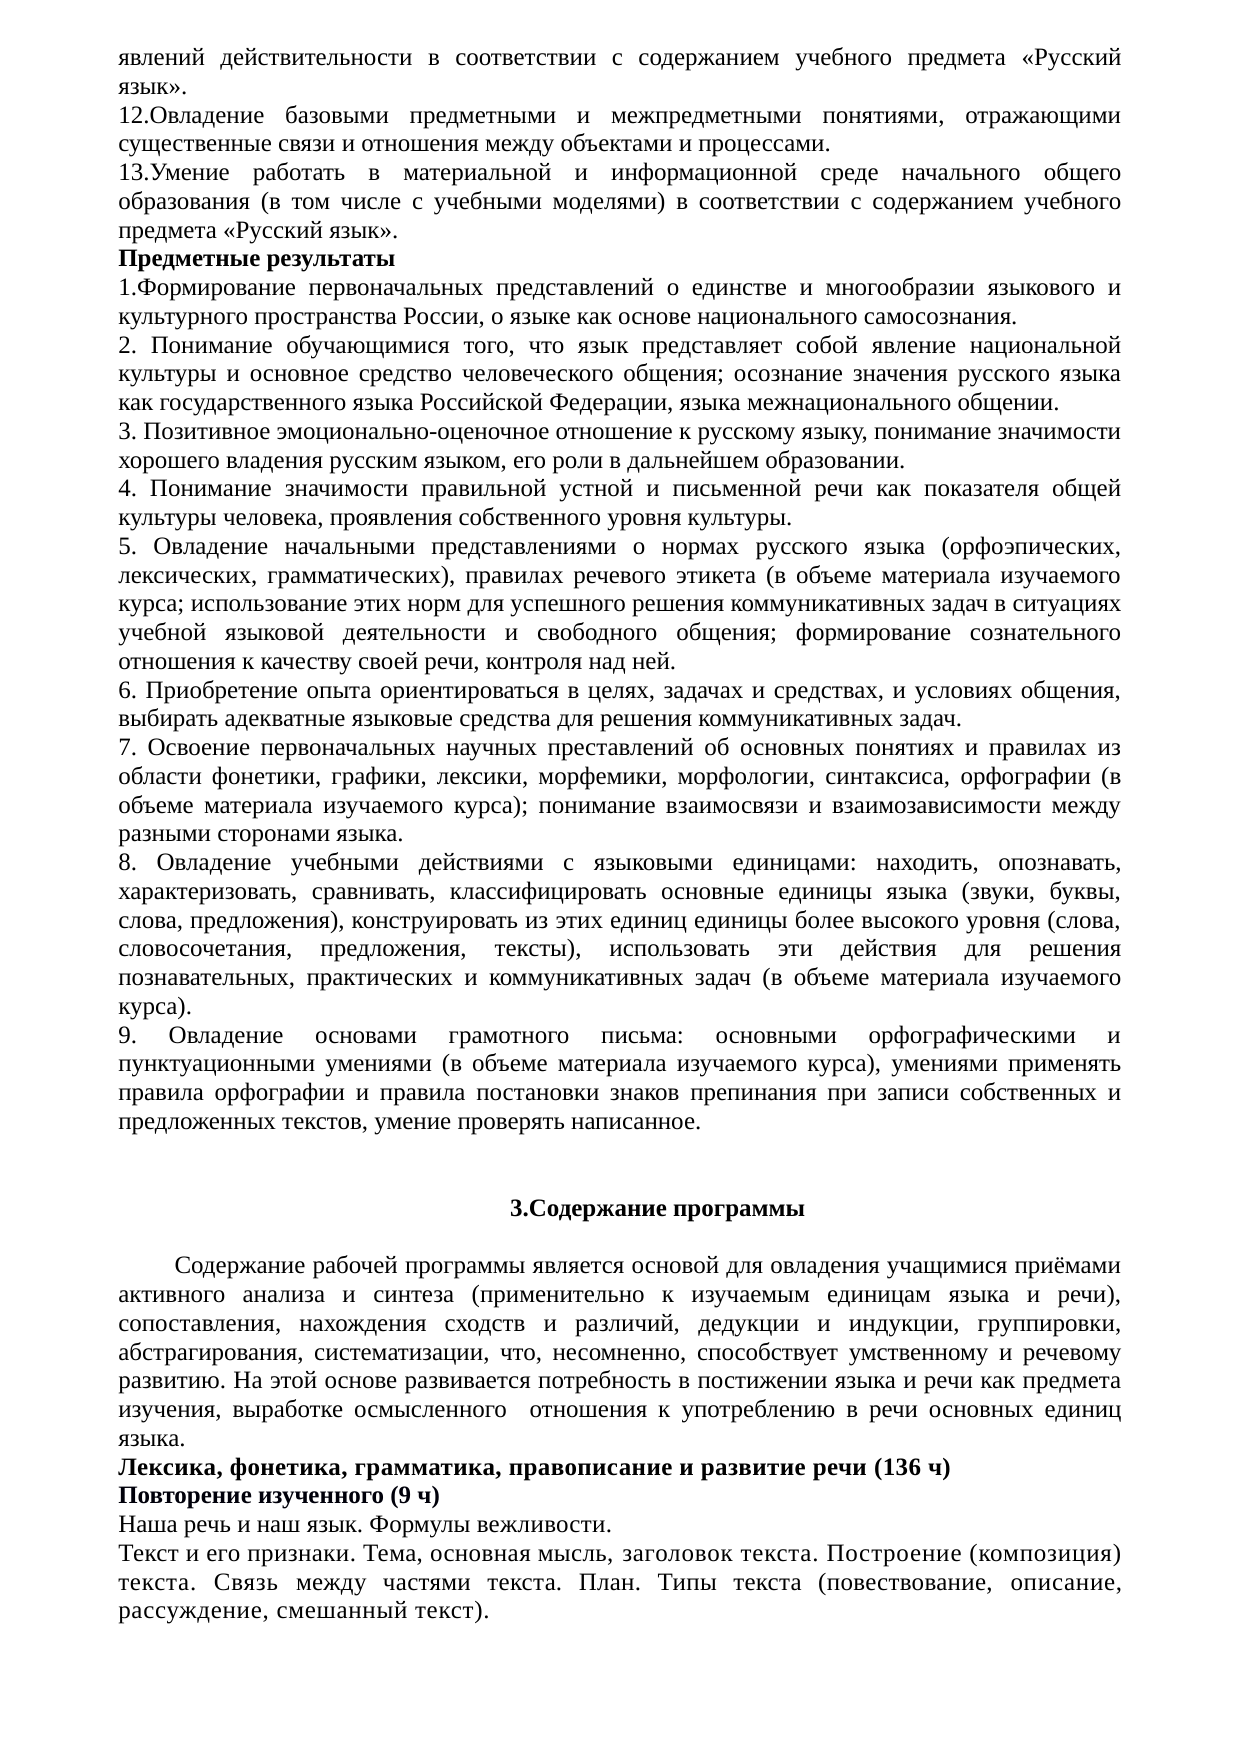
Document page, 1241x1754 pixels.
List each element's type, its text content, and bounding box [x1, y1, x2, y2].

text 13.Умение работать в материальной и информационной среде начального общего образования (в том числе с учебными моделями) в соответствии с содержанием учебного предмета «Русский язык». [118, 157, 1122, 243]
text 6. Приобретение опыта ориентироваться в целях, задачах и средствах, и условиях общения, выбирать адекватные языковые средства для решения коммуникативных задач. [118, 675, 1122, 732]
text 4. Понимание значимости правильной устной и письменной речи как показателя общей культуры человека, проявления собственного уровня культуры. [118, 473, 1122, 531]
text Предметные результаты [118, 243, 1122, 272]
text 12.Овладение базовыми предметными и межпредметными понятиями, отражающими существенные связи и отношения между объектами и процессами. [118, 100, 1122, 157]
text Наша речь и наш язык. Формулы вежливости. [118, 1509, 1122, 1538]
text 1.Формирование первоначальных представлений о единстве и многообразии языкового и культурного пространства России, о языке как основе национального самосознания. [118, 272, 1122, 330]
text Содержание рабочей программы является основой для овладения учащимися приёмами активного анализа и синтеза (применительно к изучаемым единицам языка и речи), сопоставления, нахождения сходств и различий, дедукции и индукции, группировки, абстрагирования, систематизации, что, несомненно, способствует умственному и речевому развитию. На этой основе развивается потребность в постижении языка и речи как предмета изучения, выработке осмысленного отношения к употреблению в речи основных единиц языка. [118, 1251, 1122, 1452]
text 8. Овладение учебными действиями с языковыми единицами: находить, опознавать, характеризовать, сравнивать, классифицировать основные единицы языка (звуки, буквы, слова, предложения), конструировать из этих единиц единицы более высокого уровня (слова, словосочетания, предложения, тексты), использовать эти действия для решения познавательных, практических и коммуникативных задач (в объеме материала изучаемого курса). [118, 847, 1122, 1020]
text 3. Позитивное эмоционально-оценочное отношение к русскому языку, понимание значимости хорошего владения русским языком, его роли в дальнейшем образовании. [118, 416, 1122, 473]
text явлений действительности в соответствии с содержанием учебного предмета «Русский язык». [118, 42, 1122, 100]
text 3.Содержание программы [193, 1193, 1122, 1221]
text 2. Понимание обучающимися того, что язык представляет собой явление национальной культуры и основное средство человеческого общения; осознание значения русского языка как государственного языка Российской Федерации, языка межнационального общении. [118, 330, 1122, 416]
text 9. Овладение основами грамотного письма: основными орфографическими и пунктуационными умениями (в объеме материала изучаемого курса), умениями применять правила орфографии и правила постановки знаков препинания при записи собственных и предложенных текстов, умение проверять написанное. [118, 1020, 1122, 1135]
text Лексика, фонетика, грамматика, правописание и развитие речи (136 ч) [118, 1452, 1122, 1481]
text 7. Освоение первоначальных научных преставлений об основных понятиях и правилах из области фонетики, графики, лексики, морфемики, морфологии, синтаксиса, орфографии (в объеме материала изучаемого курса); понимание взаимосвязи и взаимозависимости между разными сторонами языка. [118, 732, 1122, 847]
text Текст и его признаки. Тема, основная мысль, заголовок текста. Построение (композиция) текста. Связь между частями текста. План. Типы текста (повествование, описание, рассуждение, смешанный текст). [118, 1538, 1122, 1624]
text 5. Овладение начальными представлениями о нормах русского языка (орфоэпических, лексических, грамматических), правилах речевого этикета (в объеме материала изучаемого курса; использование этих норм для успешного решения коммуникативных задач в ситуациях учебной языковой деятельности и свободного общения; формирование сознательного отношения к качеству своей речи, контроля над ней. [118, 531, 1122, 675]
text Повторение изученного (9 ч) [118, 1481, 1122, 1509]
